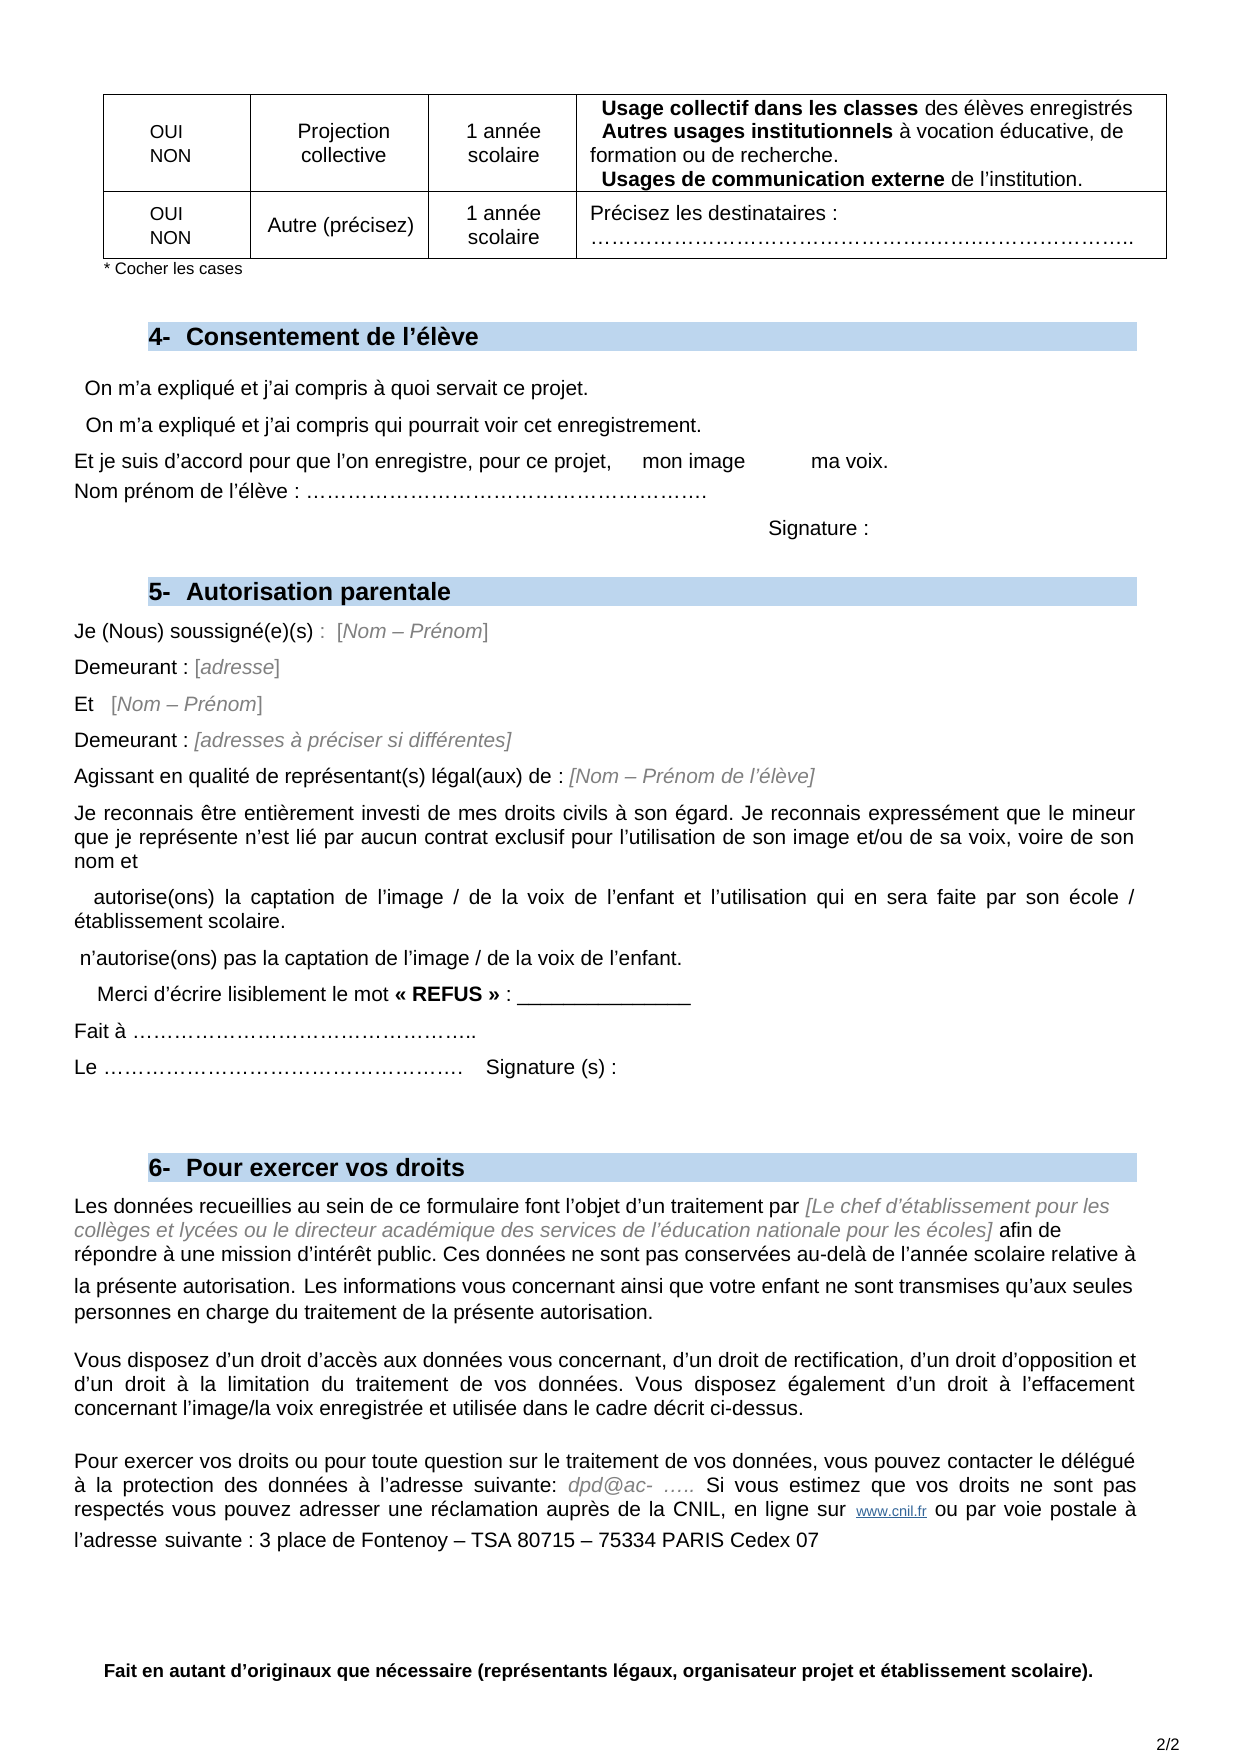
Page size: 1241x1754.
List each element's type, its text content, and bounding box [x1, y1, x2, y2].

table_cell 1 année scolaire [429, 192, 576, 258]
text Pour exercer vos droits ou pour toute question sur le traitement de vos données, vous pouvez contacter le délégué à la protection des données à l’adresse suivante: dpd@ac- ….. Si vous estimez que vos droits ne sont pas respectés vous pouvez adresser une réclamation auprès de la CNIL, en ligne sur www.cnil.fr ou par voie postale à l’adresse suivante : 3 place de Fontenoy – TSA 80715 – 75334 PARIS Cedex 07 [74, 1448, 1137, 1554]
text * Cocher les cases [103, 259, 1137, 278]
text On m’a expliqué et j’ai compris à quoi servait ce projet. [74, 376, 1137, 400]
text Le ……………………………………………. Signature (s) : [74, 1055, 1137, 1079]
table_cell OUI NON [104, 95, 250, 191]
text n’autorise(ons) pas la captation de l’image / de la voix de l’enfant. [74, 946, 1137, 969]
text autorise(ons) la captation de l’image / de la voix de l’enfant et l’utilisation qui en sera faite par son école / établissement scolaire. [74, 885, 1137, 933]
table_cell Précisez les destinataires : ………………………………………….…….………………….. [577, 192, 1166, 258]
text Fait à ………………………………………….. [74, 1018, 1137, 1042]
text Signature : [739, 516, 1137, 540]
text Et [Nom – Prénom] [74, 691, 1137, 715]
table_cell Projection collective [251, 95, 428, 191]
table_cell Autre (précisez) [251, 192, 428, 258]
text Je (Nous) soussigné(e)(s) : [Nom – Prénom] [74, 618, 1137, 642]
list Pour exercer vos droits [148, 1153, 1137, 1182]
table_cell OUI NON [104, 192, 250, 258]
text Fait en autant d’originaux que nécessaire (représentants légaux, organisateur projet et établissement scolaire). [103, 1660, 1137, 1681]
text Les données recueillies au sein de ce formulaire font l’objet d’un traitement par [Le chef d’établissement pour les collèges et lycées ou le directeur académique des services de l’éducation nationale pour les écoles] afin de répondre à une mission d’intérêt public. Ces données ne sont pas conservées au-delà de l’année scolaire relative à la présente autorisation. Les informations vous concernant ainsi que votre enfant ne sont transmises qu’aux seules personnes en charge du traitement de la présente autorisation. [74, 1194, 1137, 1323]
table_cell 1 année scolaire [429, 95, 576, 191]
text Merci d’écrire lisiblement le mot « REFUS » : _______________ [74, 982, 1137, 1006]
text Demeurant : [adresses à préciser si différentes] [74, 728, 1137, 752]
text Agissant en qualité de représentant(s) légal(aux) de : [Nom – Prénom de l’élève] [74, 764, 1137, 788]
text Demeurant : [adresse] [74, 655, 1137, 679]
list Autorisation parentale [148, 577, 1137, 606]
text Je reconnais être entièrement investi de mes droits civils à son égard. Je reconnais expressément que le mineur que je représente n’est lié par aucun contrat exclusif pour l’utilisation de son image et/ou de sa voix, voire de son nom et [74, 801, 1137, 873]
text Vous disposez d’un droit d’accès aux données vous concernant, d’un droit de rectification, d’un droit d’opposition et d’un droit à la limitation du traitement de vos données. Vous disposez également d’un droit à l’effacement concernant l’image/la voix enregistrée et utilisée dans le cadre décrit ci-dessus. [74, 1347, 1137, 1419]
list Consentement de l’élève [148, 322, 1137, 351]
table_cell Usage collectif dans les classes des élèves enregistrés Autres usages institutionnels à vocation éducative, de formation ou de recherche. Usages de communication externe de l’institution. [577, 95, 1166, 191]
text Et je suis d’accord pour que l’on enregistre, pour ce projet, mon image ma voix. [74, 449, 1137, 473]
text Nom prénom de l’élève : …………………………………………………. [74, 479, 1137, 503]
text On m’a expliqué et j’ai compris qui pourrait voir cet enregistrement. [74, 413, 1137, 437]
